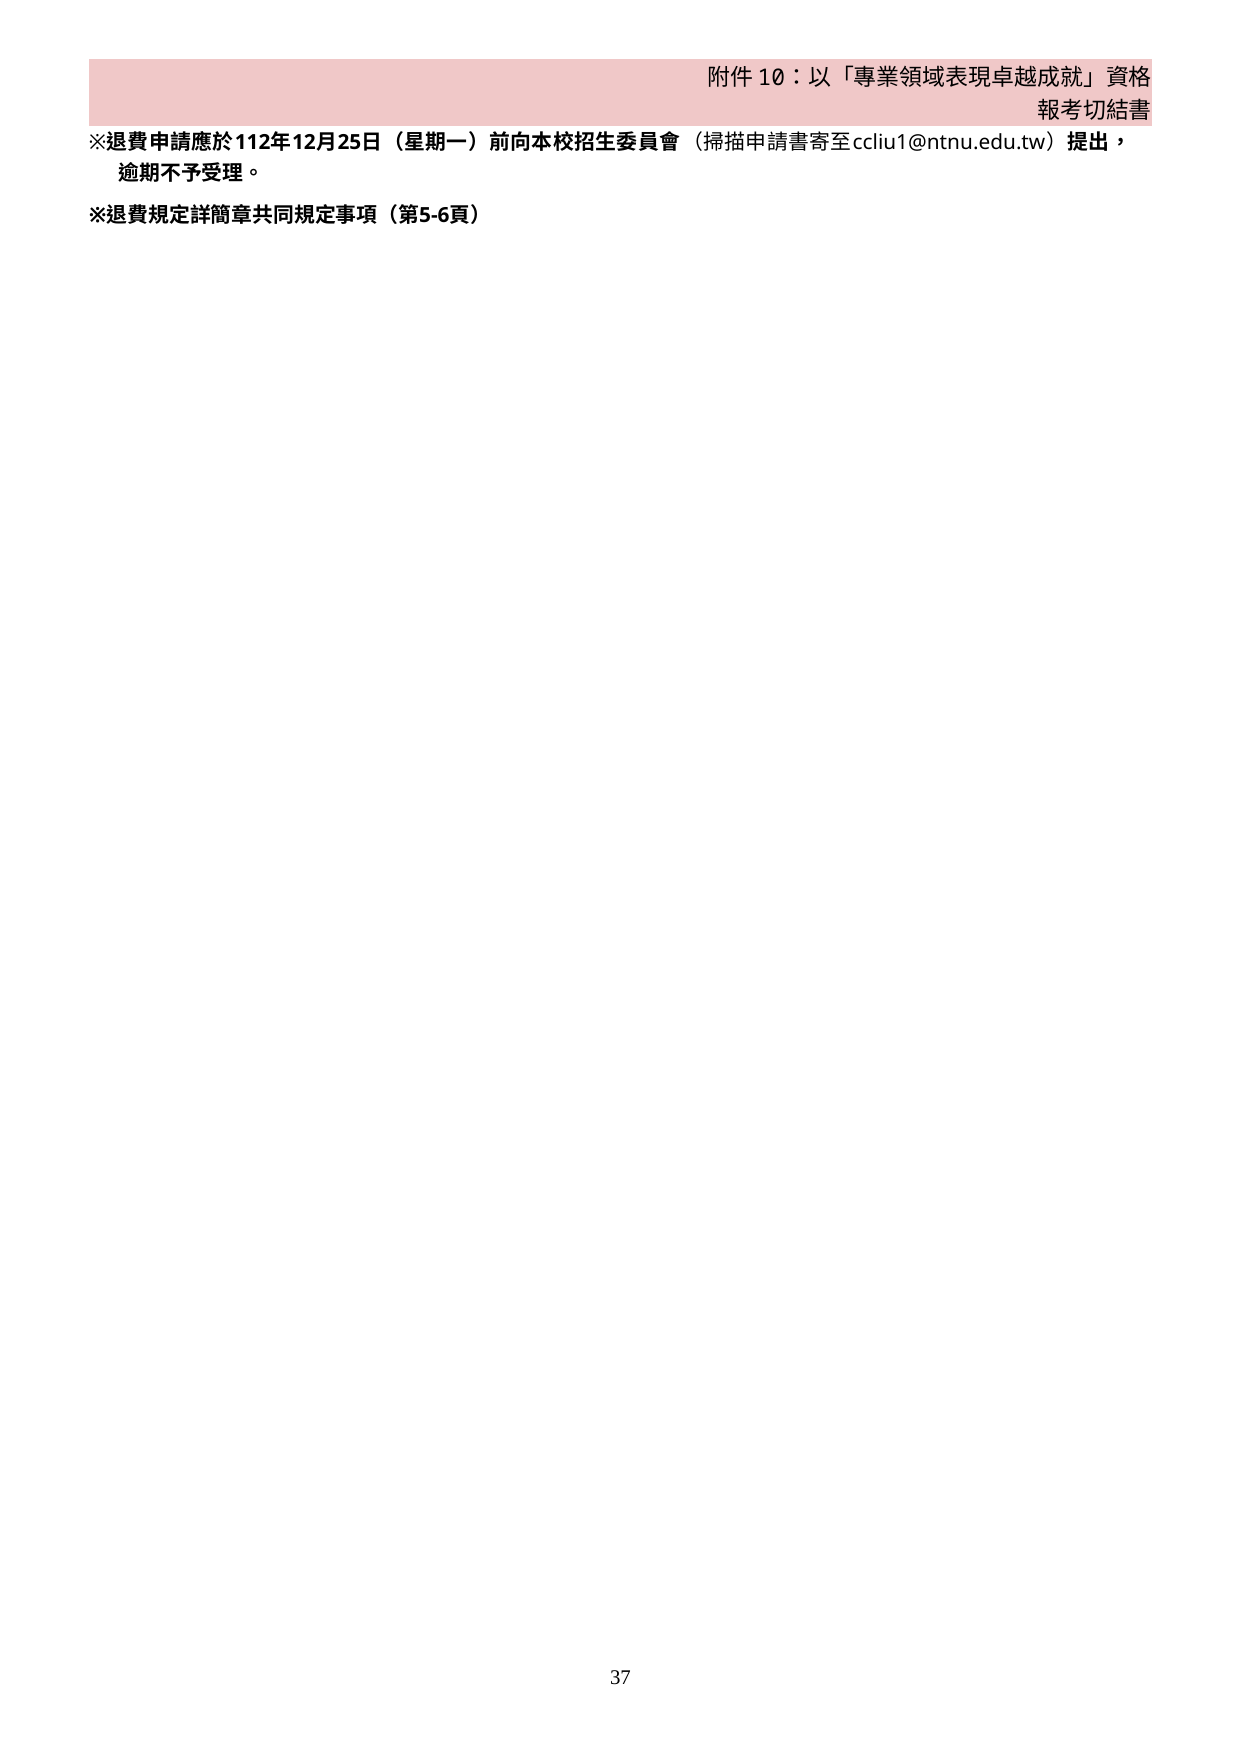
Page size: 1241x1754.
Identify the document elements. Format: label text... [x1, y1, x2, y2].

text ※退費規定詳簡章共同規定事項（第5-6頁） [89, 199, 1111, 229]
text ※退費申請應於112年12月25日（星期一）前向本校招生委員會（掃描申請書寄至ccliu1@ntnu.edu.tw）提出，逾期不予受理。 [89, 126, 1111, 186]
